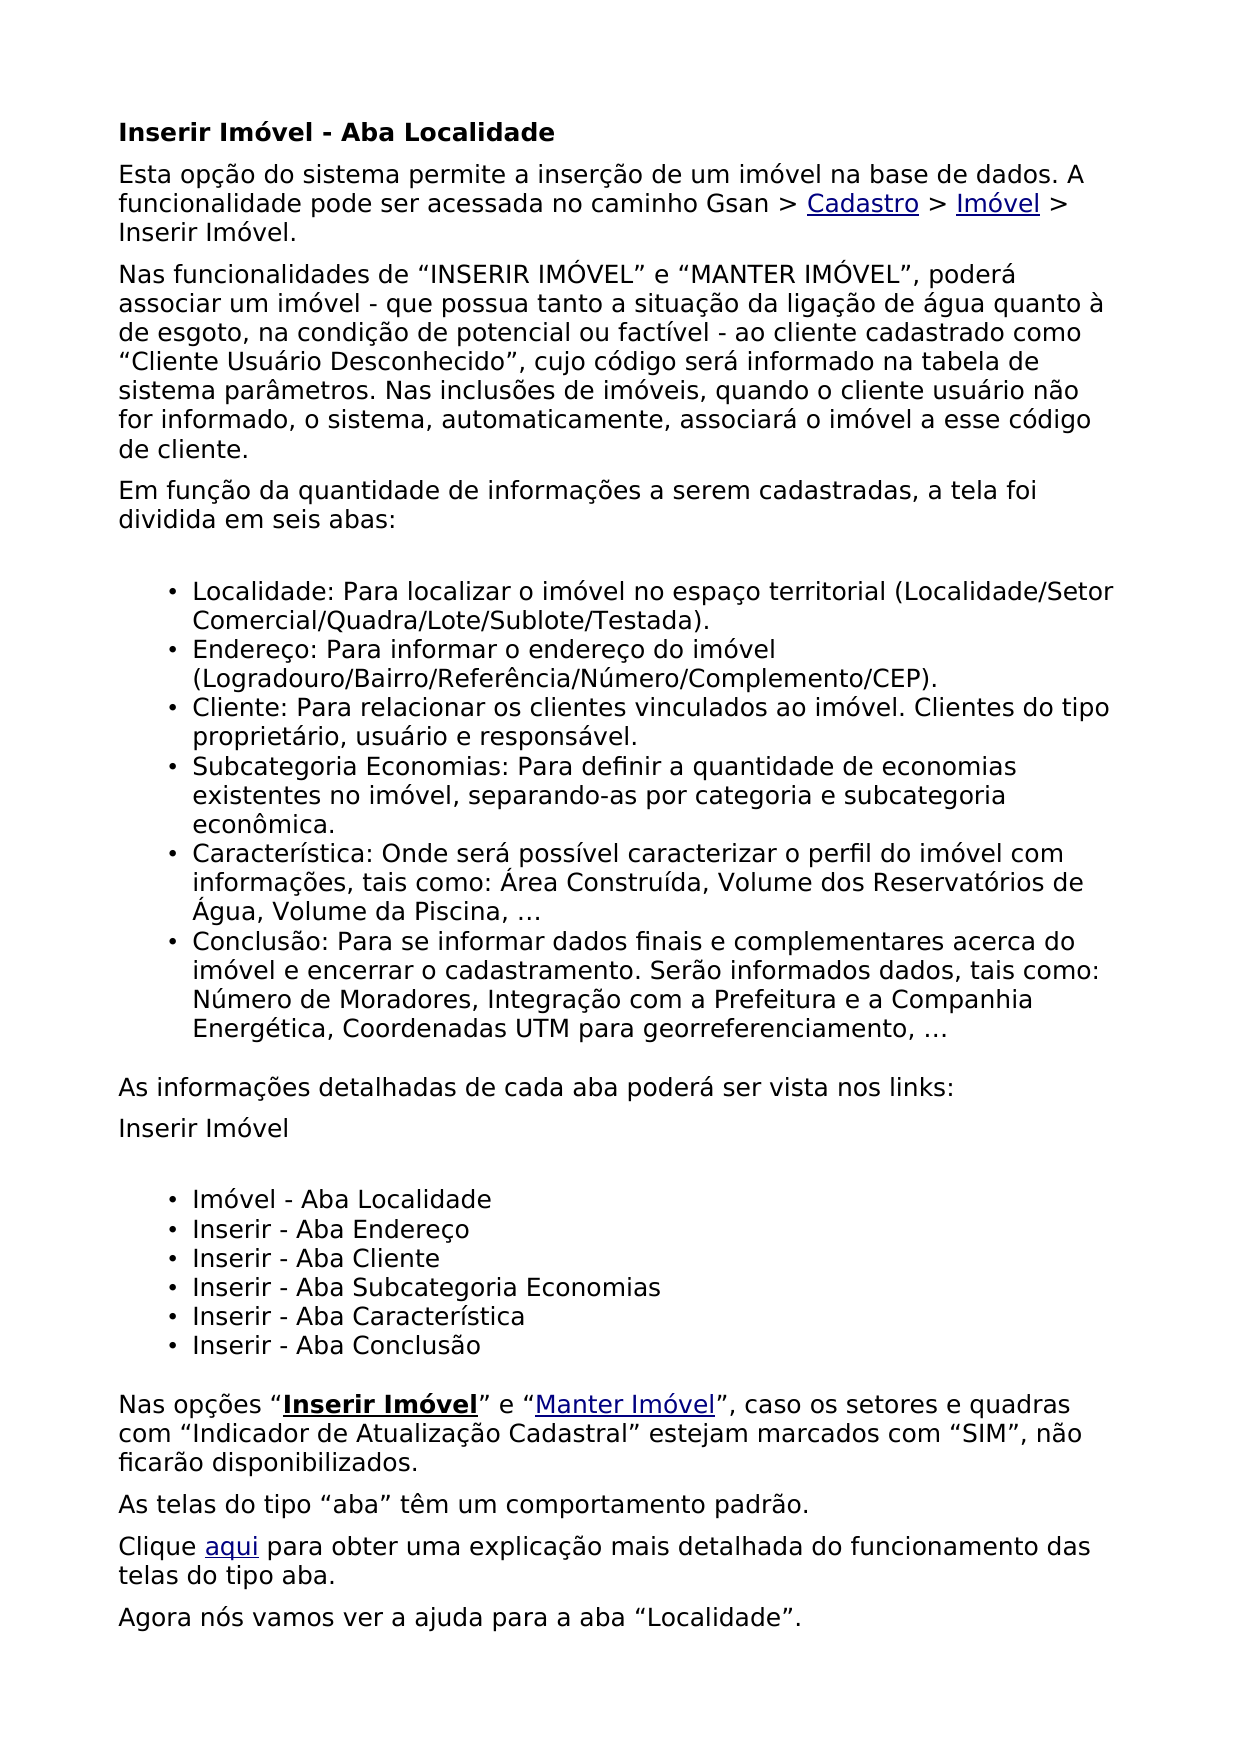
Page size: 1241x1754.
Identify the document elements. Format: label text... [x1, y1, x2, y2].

list Característica: Onde será possível caracterizar o perfil do imóvel com informações, tais como: Área Construída, Volume dos Reservatórios de Água, Volume da Piscina, … [177, 839, 1122, 927]
text As informações detalhadas de cada aba poderá ser vista nos links: [118, 1073, 1122, 1102]
text Inserir Imóvel [118, 1114, 1122, 1144]
list Inserir - Aba Conclusão [177, 1332, 1122, 1361]
list Localidade: Para localizar o imóvel no espaço territorial (Localidade/Setor Comercial/Quadra/Lote/Sublote/Testada). [177, 577, 1122, 635]
list Endereço: Para informar o endereço do imóvel (Logradouro/Bairro/Referência/Número/Complemento/CEP). [177, 635, 1122, 693]
text Nas opções “Inserir Imóvel” e “Manter Imóvel”, caso os setores e quadras com “Indicador de Atualização Cadastral” estejam marcados com “SIM”, não ficarão disponibilizados. [118, 1390, 1122, 1478]
text Em função da quantidade de informações a serem cadastradas, a tela foi dividida em seis abas: [118, 476, 1122, 535]
list Conclusão: Para se informar dados finais e complementares acerca do imóvel e encerrar o cadastramento. Serão informados dados, tais como: Número de Moradores, Integração com a Prefeitura e a Companhia Energética, Coordenadas UTM para georreferenciamento, … [177, 927, 1122, 1043]
list Inserir - Aba Cliente [177, 1244, 1122, 1273]
text As telas do tipo “aba” têm um comportamento padrão. [118, 1490, 1122, 1519]
list Subcategoria Economias: Para definir a quantidade de economias existentes no imóvel, separando-as por categoria e subcategoria econômica. [177, 752, 1122, 839]
list Inserir - Aba Endereço [177, 1215, 1122, 1244]
list Inserir - Aba Característica [177, 1302, 1122, 1332]
text Nas funcionalidades de “INSERIR IMÓVEL” e “MANTER IMÓVEL”, poderá associar um imóvel - que possua tanto a situação da ligação de água quanto à de esgoto, na condição de potencial ou factível - ao cliente cadastrado como “Cliente Usuário Desconhecido”, cujo código será informado na tabela de sistema parâmetros. Nas inclusões de imóveis, quando o cliente usuário não for informado, o sistema, automaticamente, associará o imóvel a esse código de cliente. [118, 260, 1122, 464]
list Imóvel - Aba Localidade [177, 1186, 1122, 1215]
list Inserir - Aba Subcategoria Economias [177, 1273, 1122, 1302]
text Esta opção do sistema permite a inserção de um imóvel na base de dados. A funcionalidade pode ser acessada no caminho Gsan > Cadastro > Imóvel > Inserir Imóvel. [118, 160, 1122, 247]
text Clique aqui para obter uma explicação mais detalhada do funcionamento das telas do tipo aba. [118, 1532, 1122, 1590]
text Agora nós vamos ver a ajuda para a aba “Localidade”. [118, 1603, 1122, 1632]
text Inserir Imóvel - Aba Localidade [118, 118, 1122, 147]
list Cliente: Para relacionar os clientes vinculados ao imóvel. Clientes do tipo proprietário, usuário e responsável. [177, 693, 1122, 752]
